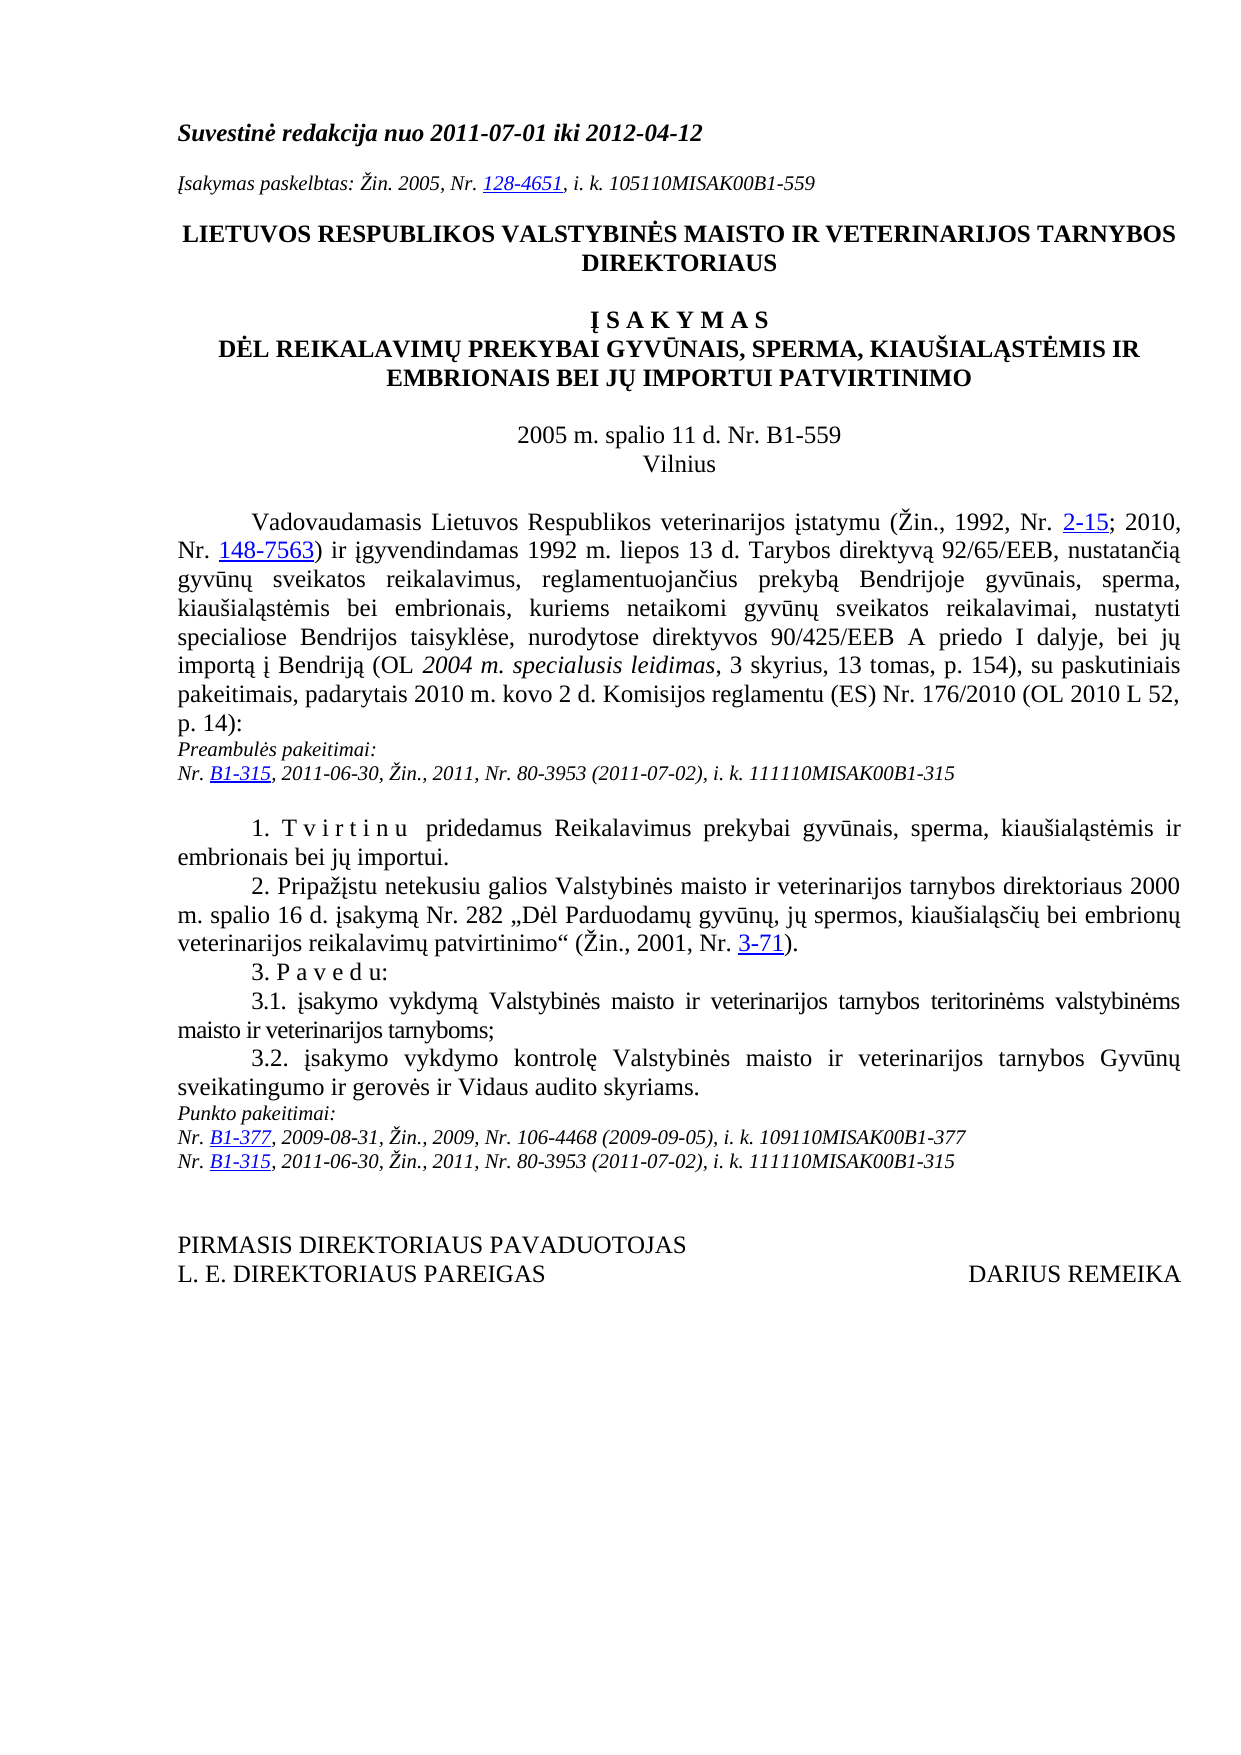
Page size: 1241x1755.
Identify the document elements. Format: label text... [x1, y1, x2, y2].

text Į S A K Y M A S [177, 305, 1181, 334]
text Nr. B1-315, 2011-06-30, Žin., 2011, Nr. 80-3953 (2011-07-02), i. k. 111110MISAK00B1-315 [177, 1149, 1181, 1173]
text LIETUVOS RESPUBLIKOS VALSTYBINĖS MAISTO IR VETERINARIJOS TARNYBOS DIREKTORIAUS [177, 219, 1181, 277]
text 3.1. įsakymo vykdymą Valstybinės maisto ir veterinarijos tarnybos teritorinėms valstybinėms maisto ir veterinarijos tarnyboms; [177, 986, 1181, 1043]
text Vilnius [177, 449, 1181, 478]
text PIRMASIS DIREKTORIAUS PAVADUOTOJAS [177, 1231, 1181, 1259]
text L. E. DIREKTORIAUS PAREIGAS DARIUS REMEIKA [177, 1259, 1181, 1288]
text 3. Pavedu: [177, 957, 1181, 986]
text Įsakymas paskelbtas: Žin. 2005, Nr. 128-4651, i. k. 105110MISAK00B1-559 [177, 171, 1181, 195]
text Nr. B1-315, 2011-06-30, Žin., 2011, Nr. 80-3953 (2011-07-02), i. k. 111110MISAK00B1-315 [177, 761, 1181, 785]
text 1. Tvirtinu pridedamus Reikalavimus prekybai gyvūnais, sperma, kiaušialąstėmis ir embrionais bei jų importui. [177, 813, 1181, 871]
text Suvestinė redakcija nuo 2011-07-01 iki 2012-04-12 [177, 118, 1181, 147]
text Vadovaudamasis Lietuvos Respublikos veterinarijos įstatymu (Žin., 1992, Nr. 2-15; 2010, Nr. 148-7563) ir įgyvendindamas 1992 m. liepos 13 d. Tarybos direktyvą 92/65/EEB, nustatančią gyvūnų sveikatos reikalavimus, reglamentuojančius prekybą Bendrijoje gyvūnais, sperma, kiaušialąstėmis bei embrionais, kuriems netaikomi gyvūnų sveikatos reikalavimai, nustatyti specialiose Bendrijos taisyklėse, nurodytose direktyvos 90/425/EEB A priedo I dalyje, bei jų importą į Bendriją (OL 2004 m. specialusis leidimas, 3 skyrius, 13 tomas, p. 154), su paskutiniais pakeitimais, padarytais 2010 m. kovo 2 d. Komisijos reglamentu (ES) Nr. 176/2010 (OL 2010 L 52, p. 14): [177, 507, 1181, 737]
text Preambulės pakeitimai: [177, 737, 1181, 761]
text 2. Pripažįstu netekusiu galios Valstybinės maisto ir veterinarijos tarnybos direktoriaus 2000 m. spalio 16 d. įsakymą Nr. 282 „Dėl Parduodamų gyvūnų, jų spermos, kiaušialąsčių bei embrionų veterinarijos reikalavimų patvirtinimo“ (Žin., 2001, Nr. 3-71). [177, 871, 1181, 957]
text DĖL REIKALAVIMŲ PREKYBAI GYVŪNAIS, SPERMA, KIAUŠIALĄSTĖMIS IR EMBRIONAIS BEI JŲ IMPORTUI PATVIRTINIMO [177, 334, 1181, 392]
text Nr. B1-377, 2009-08-31, Žin., 2009, Nr. 106-4468 (2009-09-05), i. k. 109110MISAK00B1-377 [177, 1125, 1181, 1149]
text Punkto pakeitimai: [177, 1101, 1181, 1125]
text 2005 m. spalio 11 d. Nr. B1-559 [177, 420, 1181, 449]
text 3.2. įsakymo vykdymo kontrolę Valstybinės maisto ir veterinarijos tarnybos Gyvūnų sveikatingumo ir gerovės ir Vidaus audito skyriams. [177, 1043, 1181, 1101]
